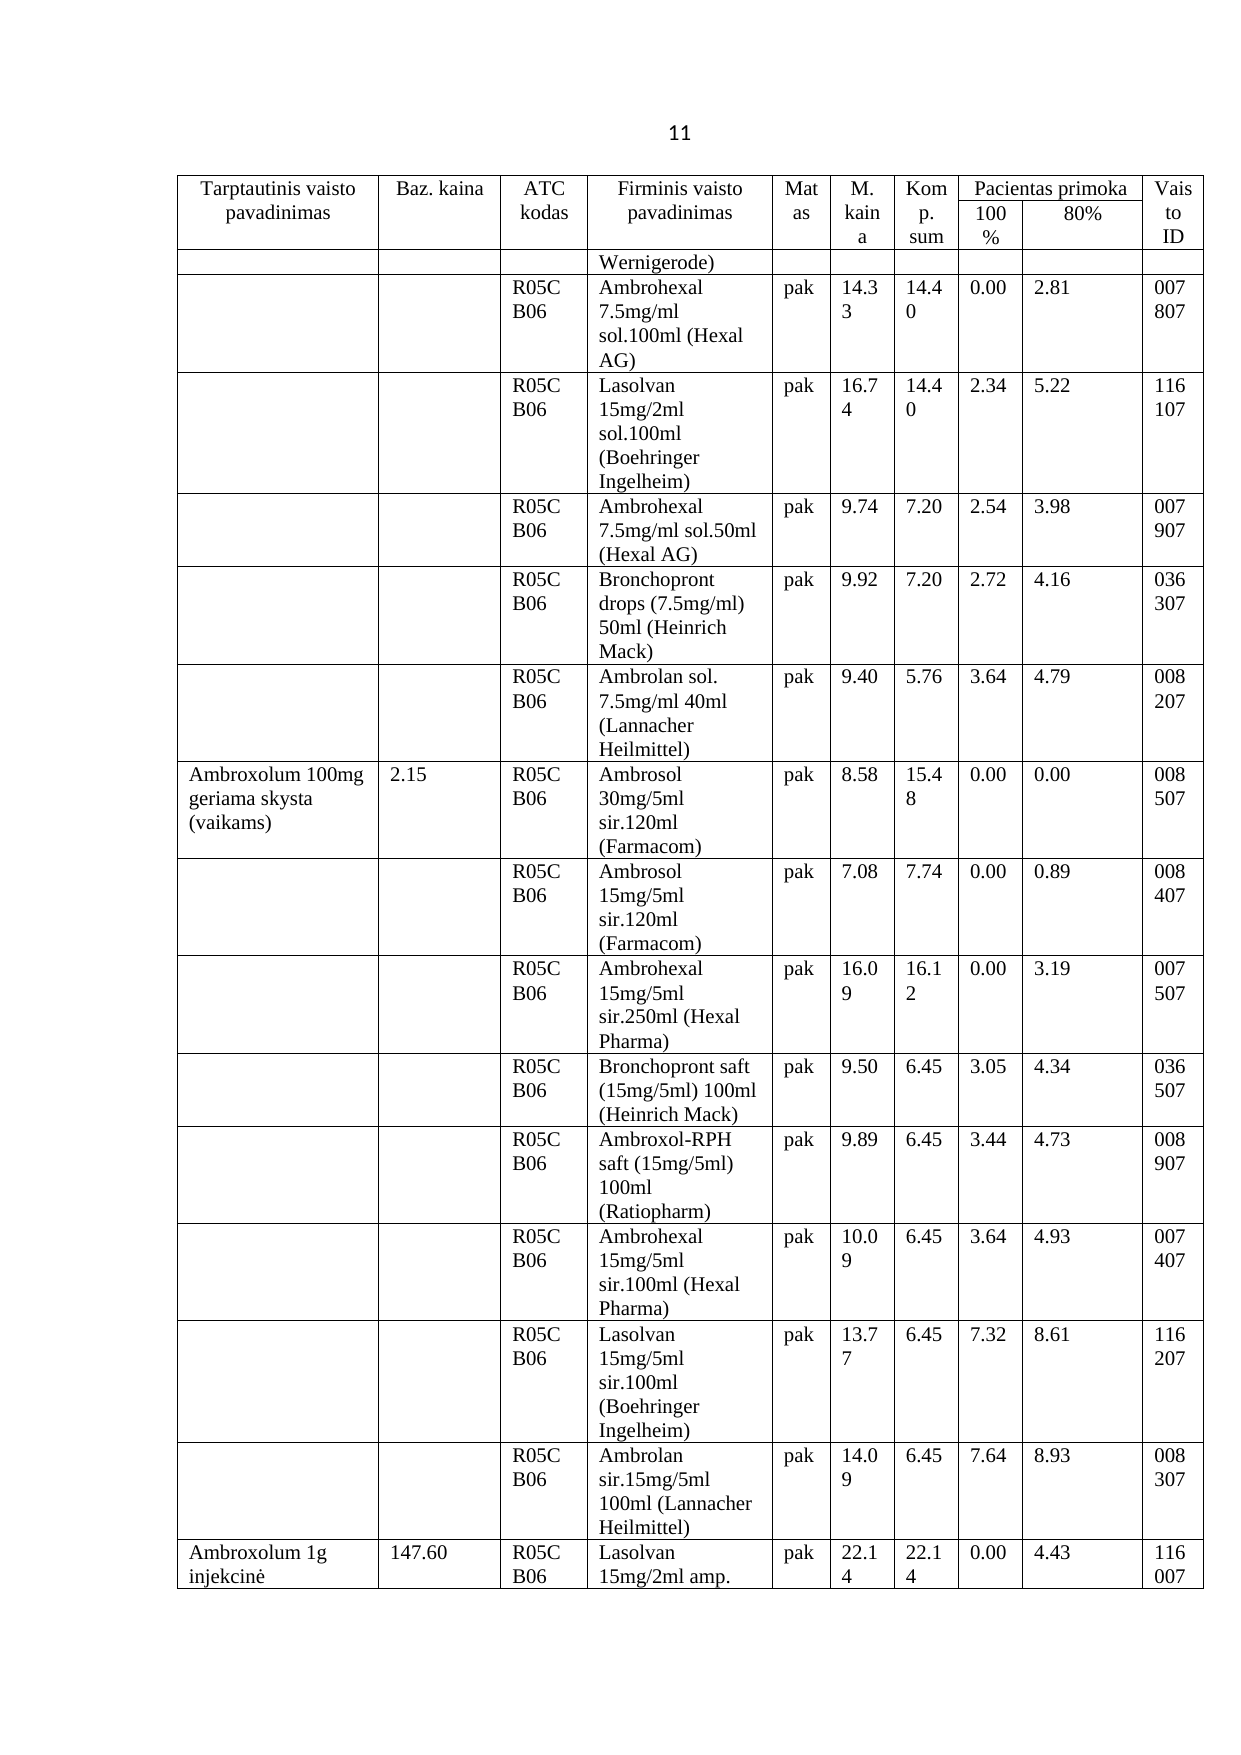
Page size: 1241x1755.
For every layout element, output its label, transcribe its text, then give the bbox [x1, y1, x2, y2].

table_cell 3.98 [1023, 494, 1142, 566]
table_cell 0.00 [959, 859, 1022, 955]
table_cell 14.40 [895, 373, 958, 493]
table_cell 80% [1023, 201, 1142, 249]
table_cell pak [773, 494, 830, 566]
table_cell Ambroxol-RPH saft (15mg/5ml) 100ml (Ratiopharm) [588, 1127, 772, 1223]
table_cell 13.62 [831, 250, 894, 274]
table_cell [178, 567, 378, 663]
table_cell [379, 494, 500, 566]
table_cell 008407 [1143, 859, 1203, 955]
table_cell R05C B06 [501, 567, 587, 663]
table_cell 007507 [1143, 956, 1203, 1053]
table_cell pak [773, 665, 830, 761]
table_cell pak [773, 373, 830, 493]
table_cell 0.00 [959, 1540, 1022, 1588]
table_cell R05C B06 [501, 1540, 587, 1588]
table_cell 6.45 [895, 1054, 958, 1126]
table_cell 7.08 [831, 859, 894, 955]
table_cell R05C B06 [501, 373, 587, 493]
table_cell R05C B06 [501, 956, 587, 1053]
table_cell 14.40 [895, 250, 958, 274]
table_cell [501, 250, 587, 274]
table_cell pak [773, 1540, 830, 1588]
table_cell 7.32 [959, 1321, 1022, 1442]
table_cell R05C B06 [501, 1443, 587, 1539]
table_cell 6.45 [895, 1321, 958, 1442]
table_cell R05C B06 [501, 275, 587, 372]
table_cell 4.43 [1023, 1540, 1142, 1588]
table_cell pak [773, 567, 830, 663]
table_cell [379, 275, 500, 372]
table_cell Ambrohexal 7.5mg/ml sol.100ml (Hexal AG) [588, 275, 772, 372]
table_cell 9.89 [831, 1127, 894, 1223]
table_cell 3.64 [959, 1224, 1022, 1320]
table_cell Lasolvan 15mg/5ml sir.100ml (Boehringer Ingelheim) [588, 1321, 772, 1442]
table_cell 0.89 [1023, 859, 1142, 955]
table_cell [379, 665, 500, 761]
table_header Matas [773, 176, 830, 249]
table_cell 22.14 [831, 1540, 894, 1588]
table_cell [178, 956, 378, 1053]
table_cell 008207 [1143, 665, 1203, 761]
table_cell pak [773, 1224, 830, 1320]
table_cell R05C B06 [501, 1054, 587, 1126]
table_cell 8.61 [1023, 1321, 1142, 1442]
table_cell [379, 1321, 500, 1442]
table_cell 0.00 [1023, 762, 1142, 858]
table_cell 3.05 [959, 1054, 1022, 1126]
table_cell 007907 [1143, 494, 1203, 566]
table_cell 8.58 [831, 762, 894, 858]
table_header Tarptautinis vaisto pavadinimas [178, 176, 378, 249]
table_cell 10.09 [831, 1224, 894, 1320]
table_cell 3.64 [959, 665, 1022, 761]
table_cell [773, 250, 830, 274]
table_cell 14.09 [831, 1443, 894, 1539]
table_cell 4.34 [1023, 1054, 1142, 1126]
table_cell pak [773, 762, 830, 858]
table_cell 5.76 [895, 665, 958, 761]
table_cell 4.16 [1023, 567, 1142, 663]
table_cell [1143, 250, 1203, 274]
table_header Pacientas primoka [959, 176, 1142, 200]
table_cell 0.00 [959, 956, 1022, 1053]
table_cell 15.48 [895, 762, 958, 858]
table_cell 7.64 [959, 1443, 1022, 1539]
table_cell 4.93 [1023, 1224, 1142, 1320]
table_cell 2.34 [959, 373, 1022, 493]
table_cell 036507 [1143, 1054, 1203, 1126]
table_cell R05C B06 [501, 1224, 587, 1320]
table_cell 13.77 [831, 1321, 894, 1442]
table_cell Ambrosol 15mg/5ml sir.120ml (Farmacom) [588, 859, 772, 955]
table_cell Ambroxolum 1g injekcinė [178, 1540, 378, 1588]
table_cell Ambroxolum 100mg geriama skysta (vaikams) [178, 762, 378, 858]
table_cell 16.74 [831, 373, 894, 493]
table_cell pak [773, 859, 830, 955]
table_cell 007807 [1143, 275, 1203, 372]
table_cell R05C B06 [501, 859, 587, 955]
table_header Baz. kaina [379, 176, 500, 249]
table_cell [178, 373, 378, 493]
table_cell 9.50 [831, 1054, 894, 1126]
table_cell [379, 1127, 500, 1223]
table_cell [178, 1224, 378, 1320]
table_cell 007407 [1143, 1224, 1203, 1320]
table_cell 22.14 [895, 1540, 958, 1588]
table_cell 147.60 [379, 1540, 500, 1588]
table_header Vaisto ID [1143, 176, 1203, 249]
table_cell 008507 [1143, 762, 1203, 858]
table_header Firminis vaisto pavadinimas [588, 176, 772, 249]
table_cell 7.20 [895, 567, 958, 663]
table_cell 2.81 [1023, 275, 1142, 372]
table_cell pak [773, 956, 830, 1053]
table_cell Ambrosol 30mg/5ml sir.120ml (Farmacom) [588, 762, 772, 858]
table_cell Lasolvan 15mg/2ml amp. [588, 1540, 772, 1588]
table_cell 4.79 [1023, 665, 1142, 761]
table_cell R05C B06 [501, 494, 587, 566]
table_cell 2.15 [379, 762, 500, 858]
table_header M. kaina (Lt) [831, 176, 894, 249]
table_cell Wernigerode) [588, 250, 772, 274]
table_cell R05C B06 [501, 665, 587, 761]
table_cell 4.73 [1023, 1127, 1142, 1223]
table_cell 8.93 [1023, 1443, 1142, 1539]
table_cell pak [773, 275, 830, 372]
table_cell [379, 1443, 500, 1539]
table_cell [379, 250, 500, 274]
table_cell [178, 1443, 378, 1539]
table_cell 7.20 [895, 494, 958, 566]
table_cell [178, 665, 378, 761]
table_cell [178, 1054, 378, 1126]
table_cell 116007 [1143, 1540, 1203, 1588]
table_cell 2.72 [959, 567, 1022, 663]
table_header ATC kodas [501, 176, 587, 249]
table_cell 9.74 [831, 494, 894, 566]
table_cell pak [773, 1443, 830, 1539]
table_cell 008307 [1143, 1443, 1203, 1539]
table_cell 14.40 [895, 275, 958, 372]
table_cell 16.12 [895, 956, 958, 1053]
table_cell 9.92 [831, 567, 894, 663]
table_cell pak [773, 1127, 830, 1223]
table_cell Lasolvan 15mg/2ml sol.100ml (Boehringer Ingelheim) [588, 373, 772, 493]
table_cell [379, 373, 500, 493]
table_cell [178, 250, 378, 274]
table_cell [959, 250, 1022, 274]
table_cell 008907 [1143, 1127, 1203, 1223]
table_cell 16.09 [831, 956, 894, 1053]
table_cell pak [773, 1054, 830, 1126]
table_cell Ambrohexal 7.5mg/ml sol.50ml (Hexal AG) [588, 494, 772, 566]
table_cell [178, 494, 378, 566]
table_cell R05C B06 [501, 762, 587, 858]
table_cell [379, 859, 500, 955]
table_cell Ambrohexal 15mg/5ml sir.100ml (Hexal Pharma) [588, 1224, 772, 1320]
table_cell 116107 [1143, 373, 1203, 493]
table_cell [379, 1224, 500, 1320]
table_header Komp. suma (Lt) [895, 176, 958, 249]
table_cell 6.45 [895, 1127, 958, 1223]
table_cell 100% [959, 201, 1022, 249]
table_cell [379, 567, 500, 663]
table_cell [1023, 250, 1142, 274]
table_cell 3.19 [1023, 956, 1142, 1053]
table_cell pak [773, 1321, 830, 1442]
table_cell Bronchopront drops (7.5mg/ml) 50ml (Heinrich Mack) [588, 567, 772, 663]
table_cell 3.44 [959, 1127, 1022, 1223]
table_cell Ambrohexal 15mg/5ml sir.250ml (Hexal Pharma) [588, 956, 772, 1053]
table_cell 0.00 [959, 762, 1022, 858]
table_cell [379, 1054, 500, 1126]
table_cell [178, 859, 378, 955]
table_cell 0.00 [959, 275, 1022, 372]
table_cell Ambrolan sir.15mg/5ml 100ml (Lannacher Heilmittel) [588, 1443, 772, 1539]
table_cell 036307 [1143, 567, 1203, 663]
table_cell 5.22 [1023, 373, 1142, 493]
table_cell 14.33 [831, 275, 894, 372]
table_cell 116207 [1143, 1321, 1203, 1442]
table_cell 6.45 [895, 1224, 958, 1320]
table_cell 2.54 [959, 494, 1022, 566]
table_cell 9.40 [831, 665, 894, 761]
table_cell [178, 1127, 378, 1223]
table_cell [379, 956, 500, 1053]
table_cell Ambrolan sol. 7.5mg/ml 40ml (Lannacher Heilmittel) [588, 665, 772, 761]
table_cell Bronchopront saft (15mg/5ml) 100ml (Heinrich Mack) [588, 1054, 772, 1126]
table_cell 6.45 [895, 1443, 958, 1539]
table_cell 7.74 [895, 859, 958, 955]
table_cell [178, 1321, 378, 1442]
table_cell R05C B06 [501, 1127, 587, 1223]
table_cell [178, 275, 378, 372]
table_cell R05C B06 [501, 1321, 587, 1442]
